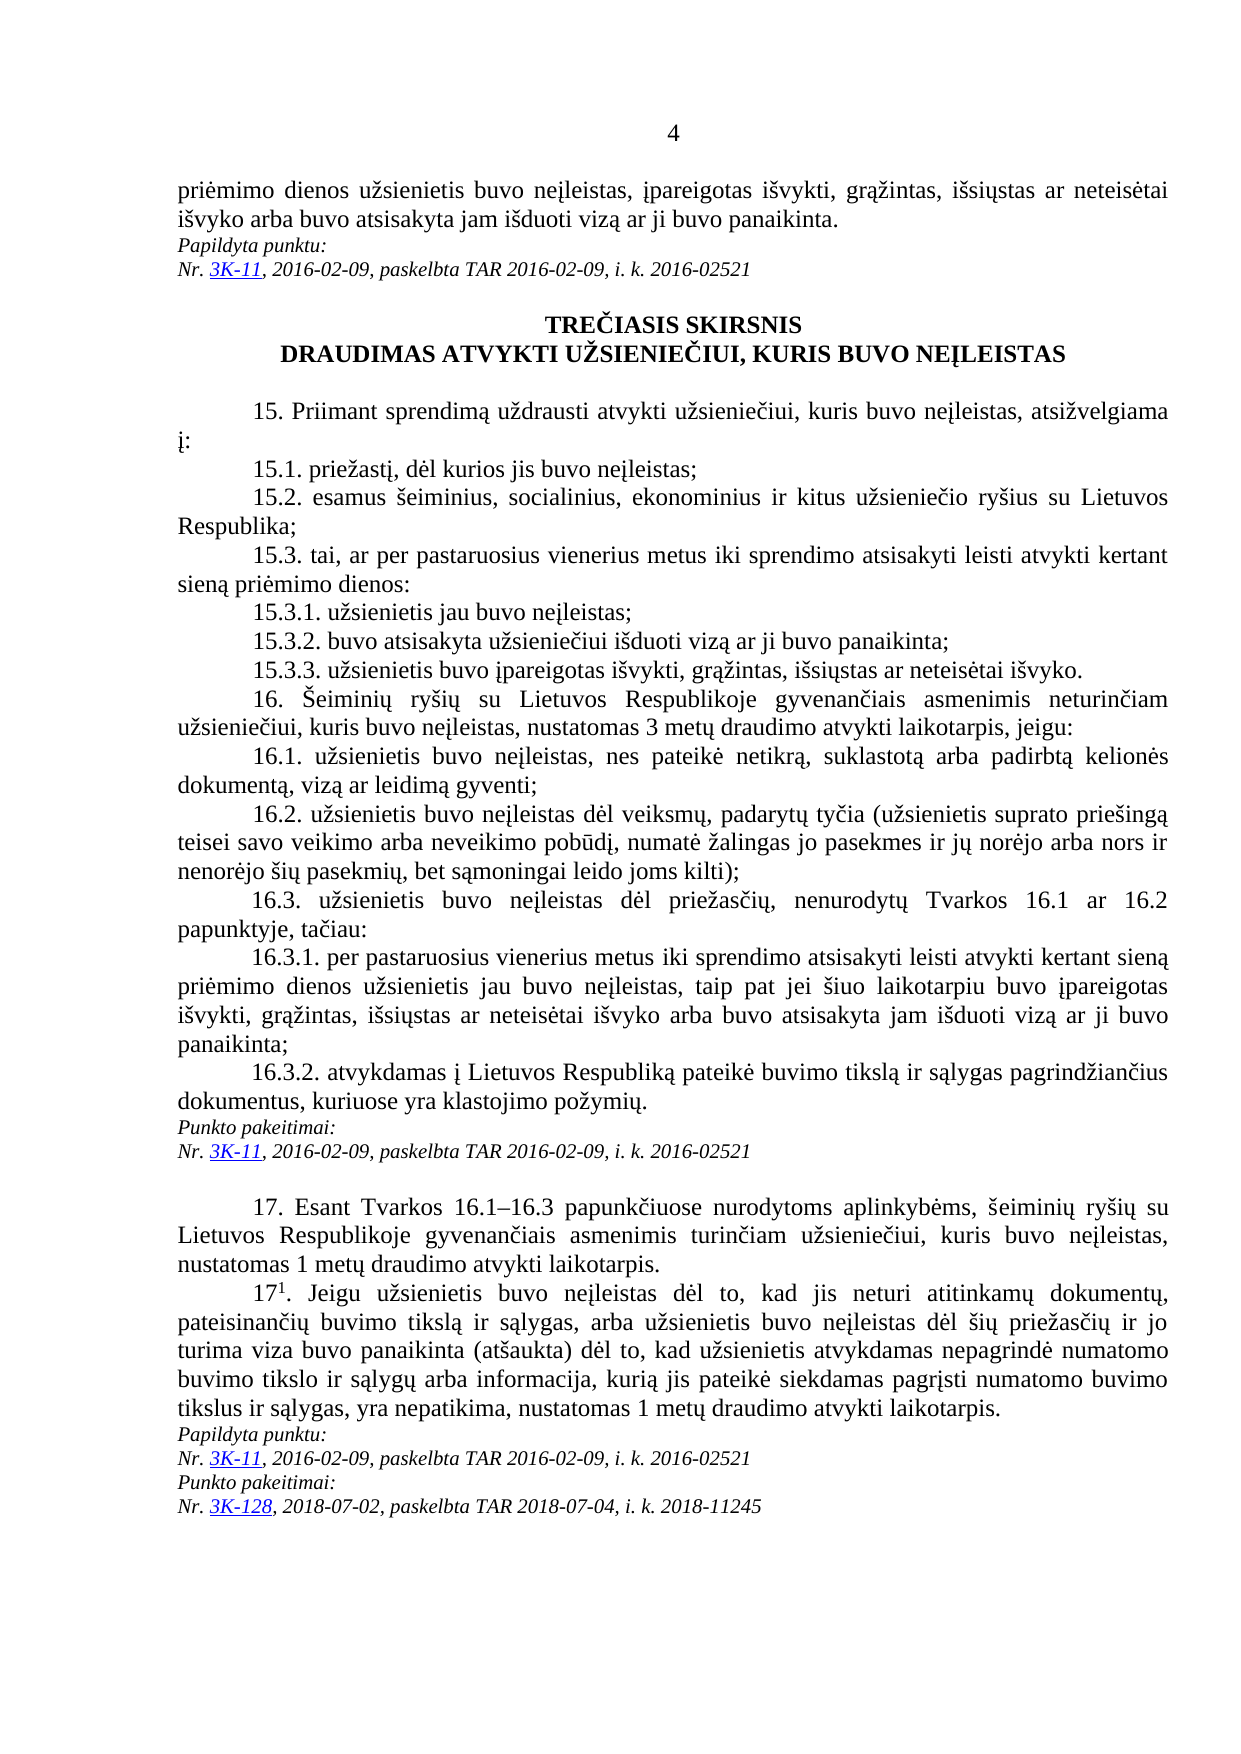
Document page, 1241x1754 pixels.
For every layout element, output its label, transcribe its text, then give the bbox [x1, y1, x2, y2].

text 16. Šeiminių ryšių su Lietuvos Respublikoje gyvenančiais asmenimis neturinčiam užsieniečiui, kuris buvo neįleistas, nustatomas 3 metų draudimo atvykti laikotarpis, jeigu: [177, 684, 1169, 741]
text Papildyta punktu: [177, 1422, 1169, 1446]
text Nr. 3K-11, 2016-02-09, paskelbta TAR 2016-02-09, i. k. 2016-02521 [177, 1139, 1169, 1163]
text Punkto pakeitimai: [177, 1470, 1169, 1494]
text 15.3. tai, ar per pastaruosius vienerius metus iki sprendimo atsisakyti leisti atvykti kertant sieną priėmimo dienos: [177, 540, 1169, 597]
text 16.2. užsienietis buvo neįleistas dėl veiksmų, padarytų tyčia (užsienietis suprato priešingą teisei savo veikimo arba neveikimo pobūdį, numatė žalingas jo pasekmes ir jų norėjo arba nors ir nenorėjo šių pasekmių, bet sąmoningai leido joms kilti); [177, 799, 1169, 885]
text 15. Priimant sprendimą uždrausti atvykti užsieniečiui, kuris buvo neįleistas, atsižvelgiama į: [177, 396, 1169, 454]
text Nr. 3K-128, 2018-07-02, paskelbta TAR 2018-07-04, i. k. 2018-11245 [177, 1494, 1169, 1518]
text priėmimo dienos užsienietis buvo neįleistas, įpareigotas išvykti, grąžintas, išsiųstas ar neteisėtai išvyko arba buvo atsisakyta jam išduoti vizą ar ji buvo panaikinta. [177, 176, 1169, 233]
text 171. Jeigu užsienietis buvo neįleistas dėl to, kad jis neturi atitinkamų dokumentų, pateisinančių buvimo tikslą ir sąlygas, arba užsienietis buvo neįleistas dėl šių priežasčių ir jo turima viza buvo panaikinta (atšaukta) dėl to, kad užsienietis atvykdamas nepagrindė numatomo buvimo tikslo ir sąlygų arba informacija, kurią jis pateikė siekdamas pagrįsti numatomo buvimo tikslus ir sąlygas, yra nepatikima, nustatomas 1 metų draudimo atvykti laikotarpis. [177, 1278, 1169, 1422]
text 17. Esant Tvarkos 16.1–16.3 papunkčiuose nurodytoms aplinkybėms, šeiminių ryšių su Lietuvos Respublikoje gyvenančiais asmenimis turinčiam užsieniečiui, kuris buvo neįleistas, nustatomas 1 metų draudimo atvykti laikotarpis. [177, 1192, 1169, 1278]
text TREČIASIS SKIRSNIS [177, 310, 1169, 339]
text 15.1. priežastį, dėl kurios jis buvo neįleistas; [177, 454, 1169, 482]
text 15.3.1. užsienietis jau buvo neįleistas; [177, 597, 1169, 626]
text 15.3.2. buvo atsisakyta užsieniečiui išduoti vizą ar ji buvo panaikinta; [177, 626, 1169, 655]
text Punkto pakeitimai: [177, 1115, 1169, 1139]
text Papildyta punktu: [177, 233, 1169, 257]
text 15.2. esamus šeiminius, socialinius, ekonominius ir kitus užsieniečio ryšius su Lietuvos Respublika; [177, 482, 1169, 540]
text 16.3.1. per pastaruosius vienerius metus iki sprendimo atsisakyti leisti atvykti kertant sieną priėmimo dienos užsienietis jau buvo neįleistas, taip pat jei šiuo laikotarpiu buvo įpareigotas išvykti, grąžintas, išsiųstas ar neteisėtai išvyko arba buvo atsisakyta jam išduoti vizą ar ji buvo panaikinta; [177, 942, 1169, 1057]
text 16.3. užsienietis buvo neįleistas dėl priežasčių, nenurodytų Tvarkos 16.1 ar 16.2 papunktyje, tačiau: [177, 885, 1169, 942]
text Nr. 3K-11, 2016-02-09, paskelbta TAR 2016-02-09, i. k. 2016-02521 [177, 1446, 1169, 1470]
text 16.1. užsienietis buvo neįleistas, nes pateikė netikrą, suklastotą arba padirbtą kelionės dokumentą, vizą ar leidimą gyventi; [177, 741, 1169, 799]
text draudimas atvykti užsieniečiui, kuris buvo neįleistas [177, 339, 1169, 367]
text 16.3.2. atvykdamas į Lietuvos Respubliką pateikė buvimo tikslą ir sąlygas pagrindžiančius dokumentus, kuriuose yra klastojimo požymių. [177, 1057, 1169, 1115]
text 15.3.3. užsienietis buvo įpareigotas išvykti, grąžintas, išsiųstas ar neteisėtai išvyko. [177, 655, 1169, 684]
text Nr. 3K-11, 2016-02-09, paskelbta TAR 2016-02-09, i. k. 2016-02521 [177, 257, 1169, 281]
